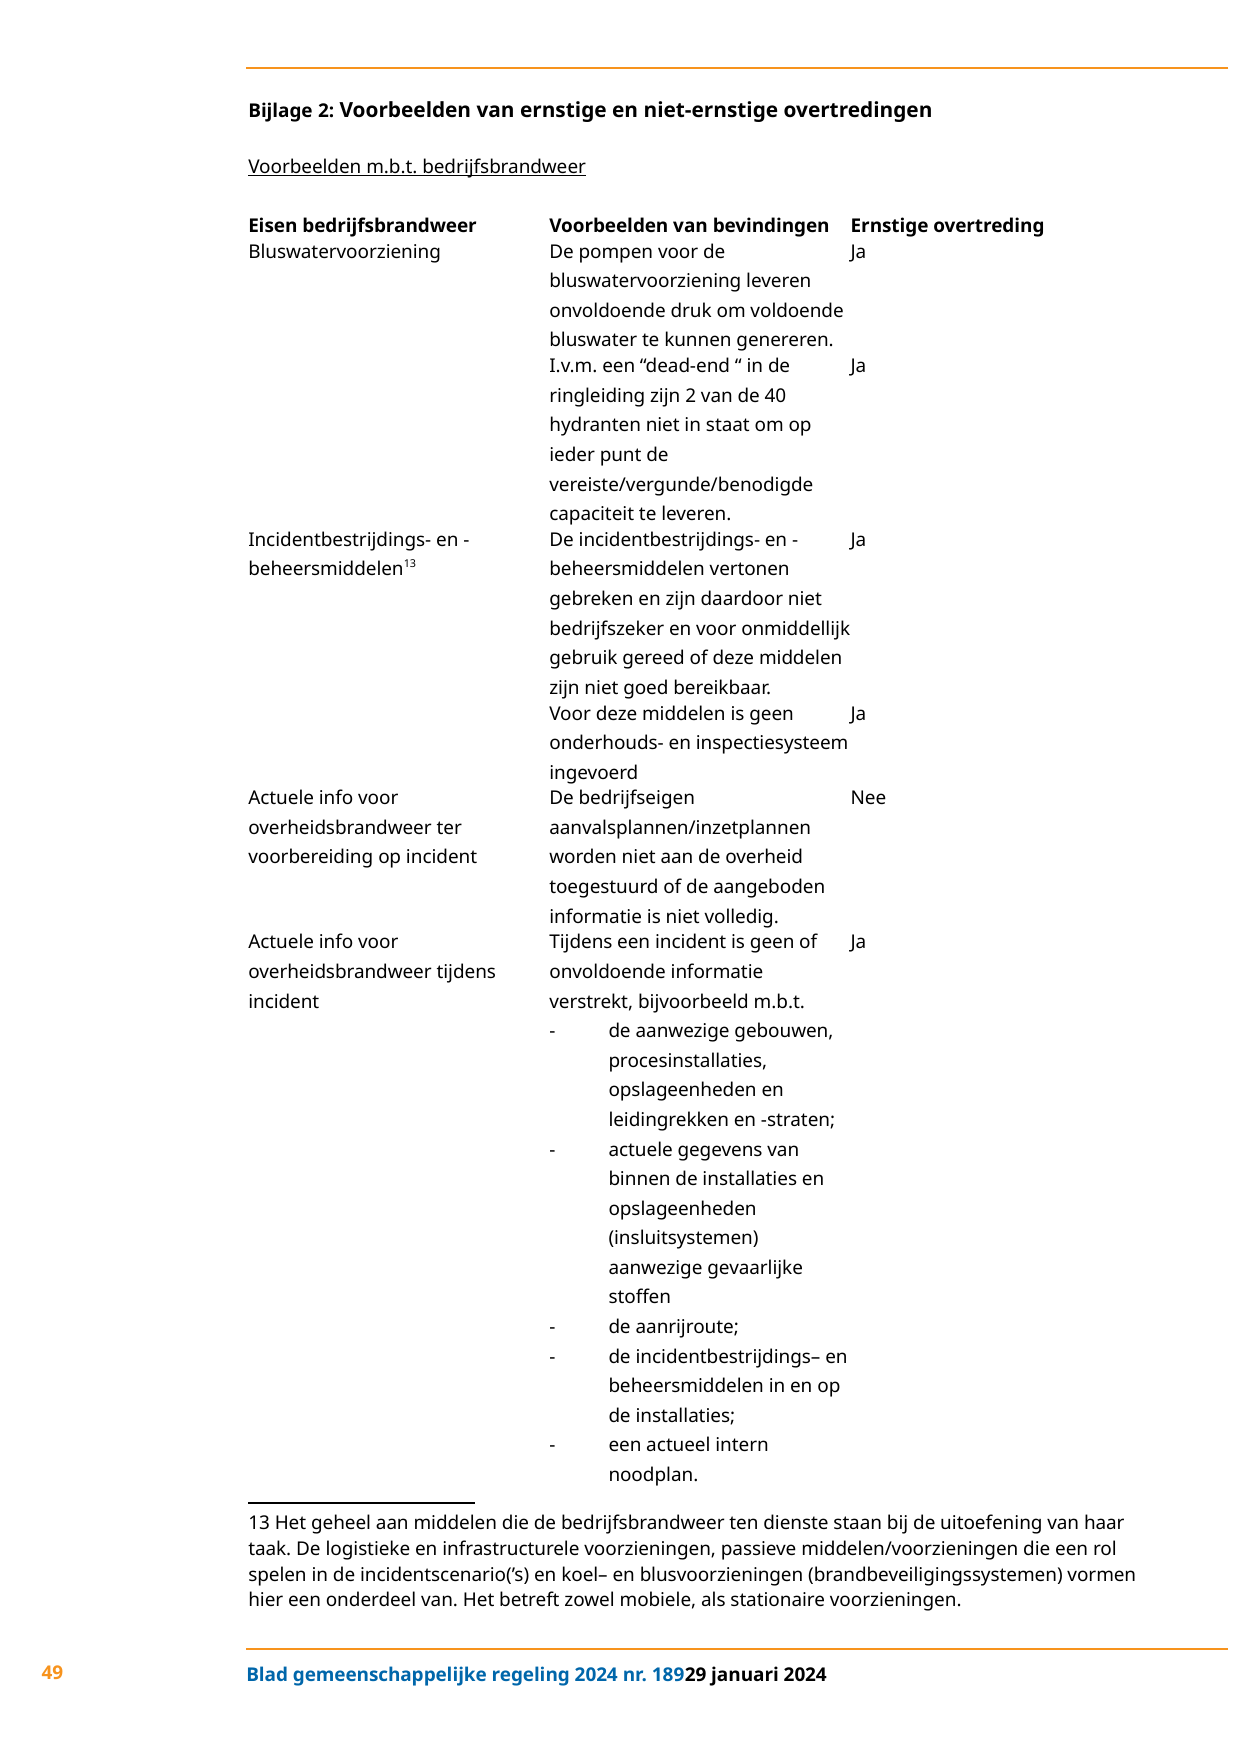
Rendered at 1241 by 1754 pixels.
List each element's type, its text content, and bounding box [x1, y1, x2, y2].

table_cell Incidentbestrijdings- en -beheersmiddelen [248, 526, 549, 784]
table_cell De pompen voor de bluswatervoorziening leveren onvoldoende druk om voldoende bluswater te kunnen genereren. [549, 238, 850, 352]
text Voorbeelden m.b.t. bedrijfsbrandweer [248, 153, 1152, 179]
table_cell I.v.m. een “dead-end “ in de ringleiding zijn 2 van de 40 hydranten niet in staat om op ieder punt de vereiste/vergunde/benodigde capaciteit te leveren. [549, 353, 850, 526]
table_cell Ja [850, 929, 1152, 1487]
table_cell De bedrijfseigen aanvalsplannen/inzetplannen worden niet aan de overheid toegestuurd of de aangeboden informatie is niet volledig. [549, 785, 850, 929]
table_cell Ja [850, 353, 1152, 526]
table_cell Voor deze middelen is geen onderhouds- en inspectiesysteem ingevoerd [549, 700, 850, 784]
picture [41, 47, 231, 172]
table_cell Nee [850, 785, 1152, 929]
table_header Voorbeelden van bevindingen [549, 212, 850, 238]
table_header Eisen bedrijfsbrandweer [248, 212, 549, 238]
table_cell Ja [850, 700, 1152, 784]
table_cell Actuele info voor overheidsbrandweer tijdens incident [248, 929, 549, 1487]
text Bijlage 2: Voorbeelden van ernstige en niet-ernstige overtredingen [248, 95, 1152, 123]
table_cell Actuele info voor overheidsbrandweer ter voorbereiding op incident [248, 785, 549, 929]
table_cell De incidentbestrijdings- en -beheersmiddelen vertonen gebreken en zijn daardoor niet bedrijfszeker en voor onmiddellijk gebruik gereed of deze middelen zijn niet goed bereikbaar. [549, 526, 850, 700]
table_cell Bluswatervoorziening [248, 238, 549, 526]
table_cell Ja [850, 526, 1152, 700]
table_header Ernstige overtreding [850, 212, 1152, 238]
table_cell Ja [850, 238, 1152, 352]
table_cell Tijdens een incident is geen of onvoldoende informatie verstrekt, bijvoorbeeld m.b.t. de aanwezige gebouwen, procesinstallaties, opslageenheden en leidingrekken en -straten; actuele gegevens van binnen de installaties en opslageenheden (insluitsystemen) aanwezige gevaarlijke stoffen de aanrijroute; de incidentbestrijdings– en beheersmiddelen in en op de installaties; een actueel intern noodplan. [549, 929, 850, 1487]
